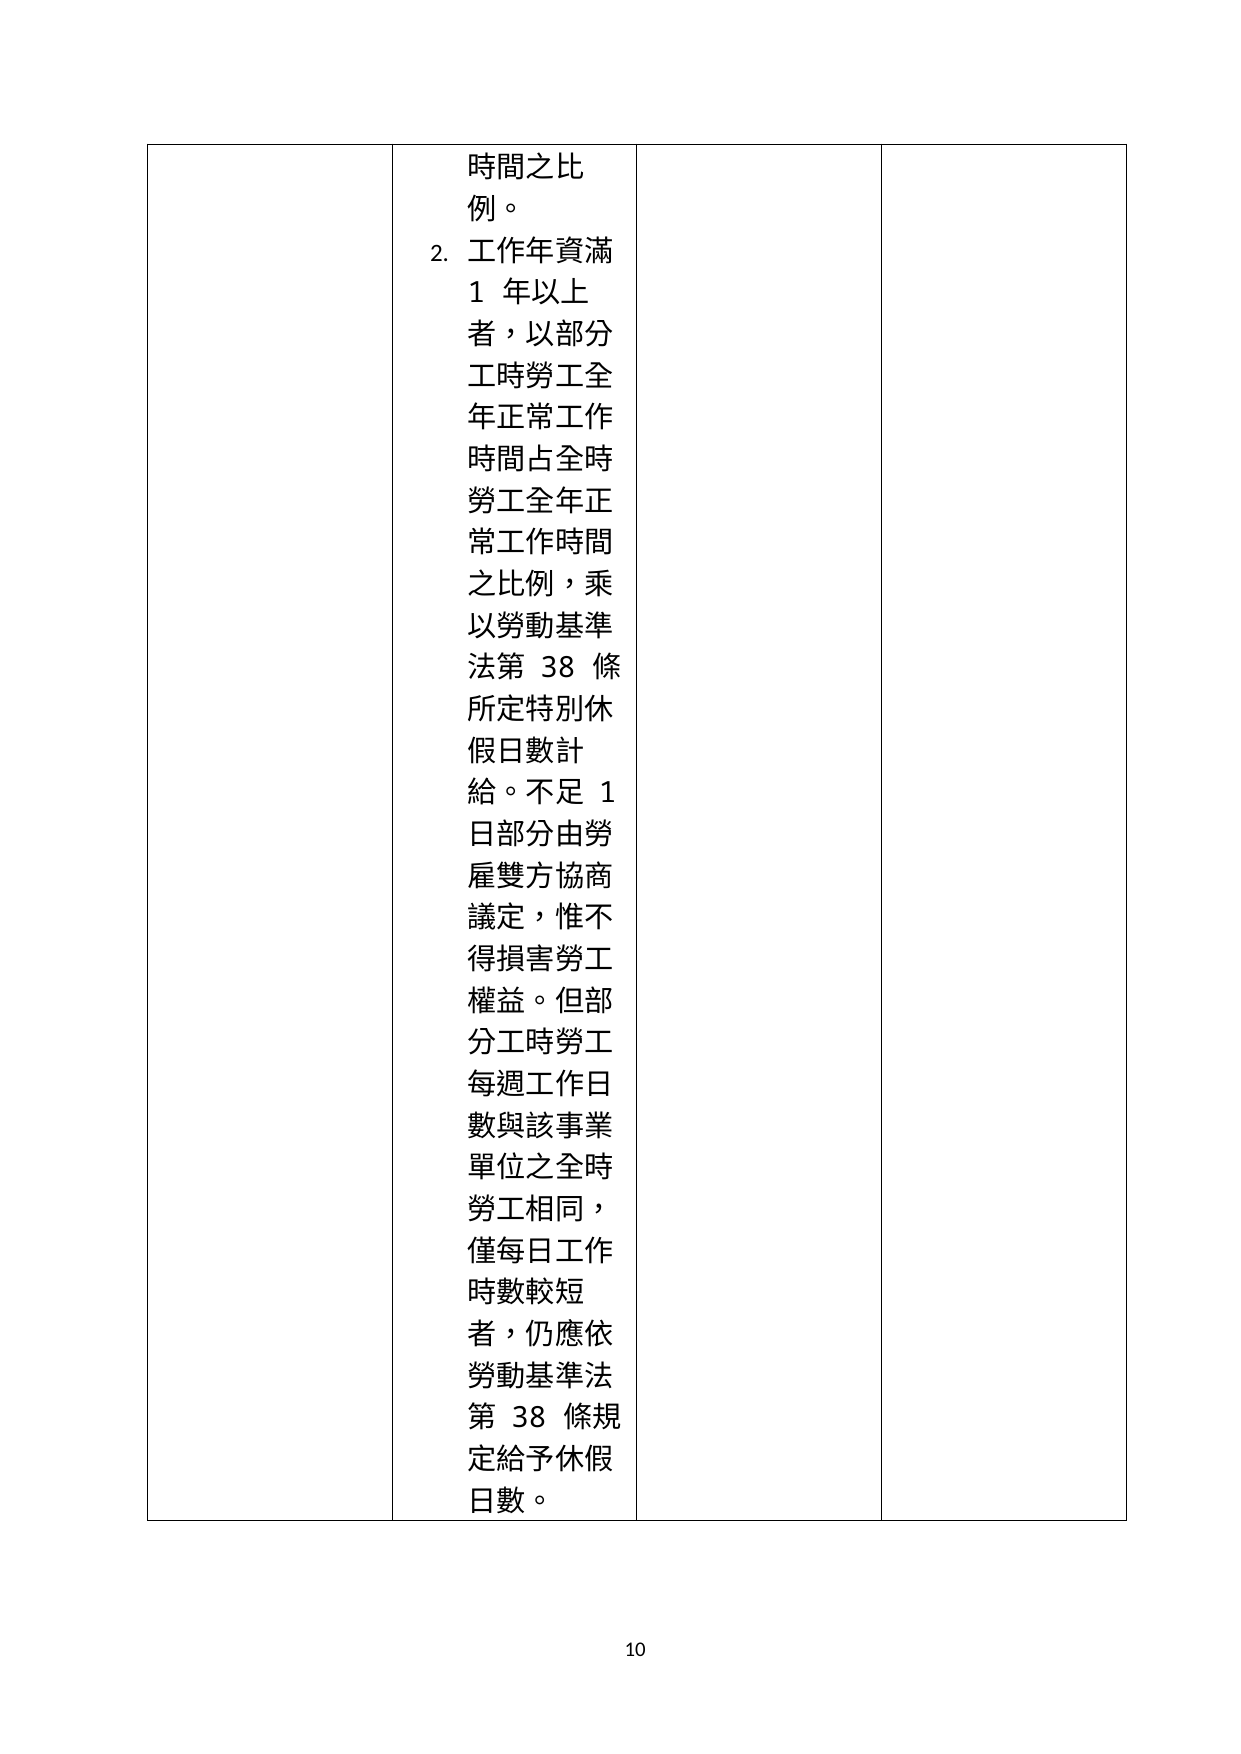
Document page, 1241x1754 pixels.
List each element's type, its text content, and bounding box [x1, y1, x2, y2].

table_cell 勞工在同一雇主或事業單位，繼續工作滿一定期間者，每年應依下列規定給予特別休假： 一、6個月以上1年未滿者，3日。 二、1年以上2年未滿者，7日。 三、2年以上3年未滿者，10日。 四、3年以上5年未滿者，每年14日。 五、5年以上10年未滿者，每年15日。 六、10年以上者，每1年加給1日，加至30日為止。 七、部分工時勞工年度可休特別休假時數，得參考下列方式比例計給之： 工作年資滿 6 個月以上未滿 1 年者，自受僱當日起算，6 個月正常工作時間占全時勞工 6 個月正常工作時間之比例。 工作年資滿 1 年以上者，以部分工時勞工全年正常工作時間占全時勞工全年正常工作時間之比例，乘以勞動基準法第 38 條所定特別休假日數計給。不足 1 日部分由勞雇雙方協商議定，惟不得損害勞工權益。但部分工時勞工每週工作日數與該事業單位之全時勞工相同，僅每日工作時數較短者，仍應依勞動基準法第 38 條規定給予休假日數。 [393, 145, 636, 1519]
table_cell [637, 145, 881, 1519]
table_cell [148, 145, 392, 1519]
table_cell [882, 145, 1126, 1519]
